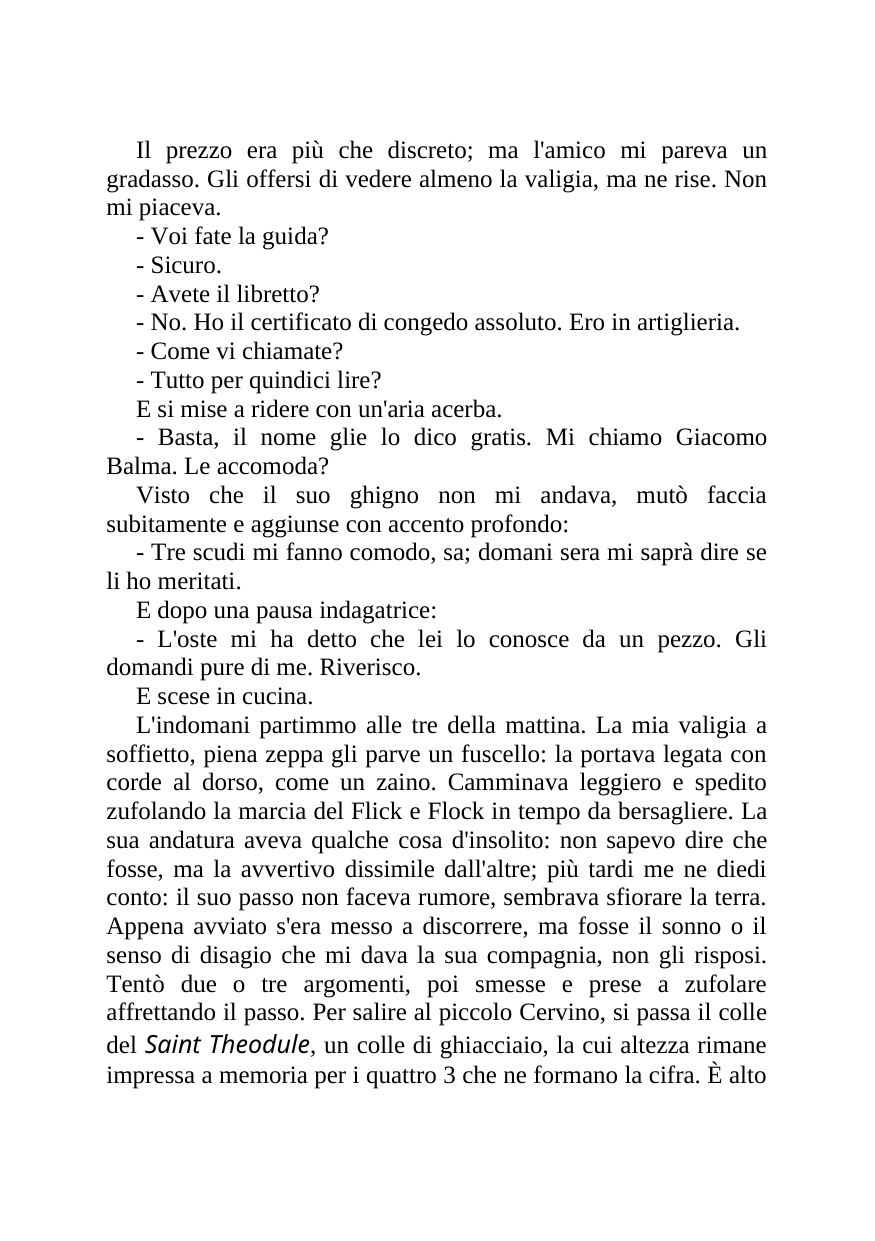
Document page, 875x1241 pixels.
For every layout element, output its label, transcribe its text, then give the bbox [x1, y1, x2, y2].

text Il prezzo era più che discreto; ma l'amico mi pareva un gradasso. Gli offersi di vedere almeno la valigia, ma ne rise. Non mi piaceva. [106, 135, 768, 221]
text - Come vi chiamate? [106, 336, 768, 365]
text L'indomani partimmo alle tre della mattina. La mia valigia a soffietto, piena zeppa gli parve un fuscello: la portava legata con corde al dorso, come un zaino. Camminava leggiero e spedito zufolando la marcia del Flick e Flock in tempo da bersagliere. La sua andatura aveva qualche cosa d'insolito: non sapevo dire che fosse, ma la avvertivo dissimile dall'altre; più tardi me ne diedi conto: il suo passo non faceva rumore, sembrava sfiorare la terra. Appena avviato s'era messo a discorrere, ma fosse il sonno o il senso di disagio che mi dava la sua compagnia, non gli risposi. Tentò due o tre argomenti, poi smesse e prese a zufolare affrettando il passo. Per salire al piccolo Cervino, si passa il colle del Saint Theodule, un colle di ghiacciaio, la cui altezza rimane impressa a memoria per i quattro 3 che ne formano la cifra. È alto [106, 710, 768, 1089]
text E si mise a ridere con un'aria acerba. [106, 394, 768, 422]
text - Tutto per quindici lire? [106, 365, 768, 394]
text - Voi fate la guida? [106, 221, 768, 250]
text - No. Ho il certificato di congedo assoluto. Ero in artiglieria. [106, 307, 768, 336]
text - Avete il libretto? [106, 279, 768, 307]
text Visto che il suo ghigno non mi andava, mutò faccia subitamente e aggiunse con accento profondo: [106, 480, 768, 537]
text - Basta, il nome glie lo dico gratis. Mi chiamo Giacomo Balma. Le accomoda? [106, 422, 768, 480]
text - Tre scudi mi fanno comodo, sa; domani sera mi saprà dire se li ho meritati. [106, 537, 768, 595]
text - Sicuro. [106, 250, 768, 279]
text E dopo una pausa indagatrice: [106, 595, 768, 624]
text E scese in cucina. [106, 681, 768, 710]
text - L'oste mi ha detto che lei lo conosce da un pezzo. Gli domandi pure di me. Riverisco. [106, 624, 768, 681]
